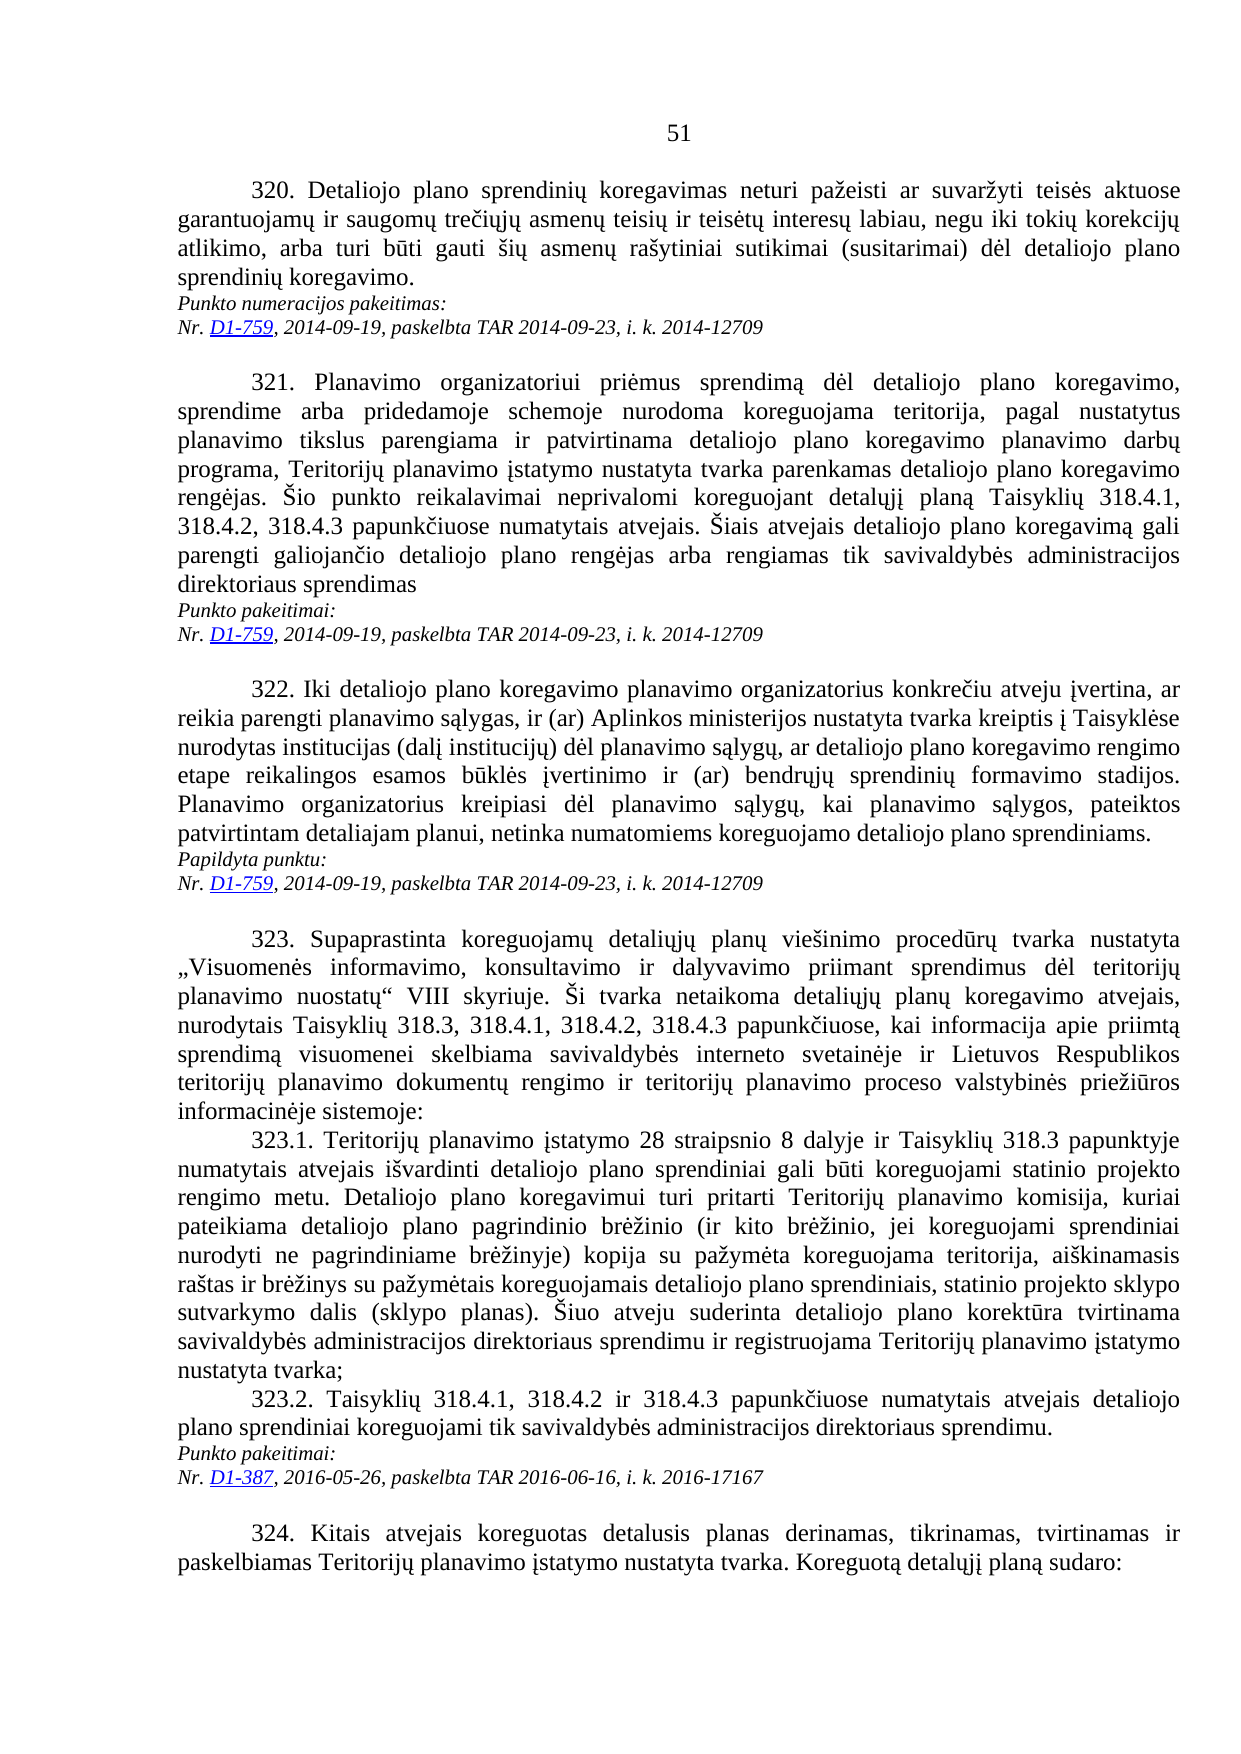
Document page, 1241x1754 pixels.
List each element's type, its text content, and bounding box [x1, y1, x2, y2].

text Punkto numeracijos pakeitimas: [177, 291, 1181, 315]
text Nr. D1-759, 2014-09-19, paskelbta TAR 2014-09-23, i. k. 2014-12709 [177, 315, 1181, 339]
text 322. Iki detaliojo plano koregavimo planavimo organizatorius konkrečiu atveju įvertina, ar reikia parengti planavimo sąlygas, ir (ar) Aplinkos ministerijos nustatyta tvarka kreiptis į Taisyklėse nurodytas institucijas (dalį institucijų) dėl planavimo sąlygų, ar detaliojo plano koregavimo rengimo etape reikalingos esamos būklės įvertinimo ir (ar) bendrųjų sprendinių formavimo stadijos. Planavimo organizatorius kreipiasi dėl planavimo sąlygų, kai planavimo sąlygos, pateiktos patvirtintam detaliajam planui, netinka numatomiems koreguojamo detaliojo plano sprendiniams. [177, 674, 1181, 847]
text Nr. D1-759, 2014-09-19, paskelbta TAR 2014-09-23, i. k. 2014-12709 [177, 871, 1181, 895]
text Nr. D1-387, 2016-05-26, paskelbta TAR 2016-06-16, i. k. 2016-17167 [177, 1465, 1181, 1489]
text 324. Kitais atvejais koreguotas detalusis planas derinamas, tikrinamas, tvirtinamas ir paskelbiamas Teritorijų planavimo įstatymo nustatyta tvarka. Koreguotą detalųjį planą sudaro: [177, 1518, 1181, 1576]
text Punkto pakeitimai: [177, 597, 1181, 622]
text 321. Planavimo organizatoriui priėmus sprendimą dėl detaliojo plano koregavimo, sprendime arba pridedamoje schemoje nurodoma koreguojama teritorija, pagal nustatytus planavimo tikslus parengiama ir patvirtinama detaliojo plano koregavimo planavimo darbų programa, Teritorijų planavimo įstatymo nustatyta tvarka parenkamas detaliojo plano koregavimo rengėjas. Šio punkto reikalavimai neprivalomi koreguojant detalųjį planą Taisyklių 318.4.1, 318.4.2, 318.4.3 papunkčiuose numatytais atvejais. Šiais atvejais detaliojo plano koregavimą gali parengti galiojančio detaliojo plano rengėjas arba rengiamas tik savivaldybės administracijos direktoriaus sprendimas [177, 367, 1181, 597]
text Punkto pakeitimai: [177, 1441, 1181, 1465]
text Nr. D1-759, 2014-09-19, paskelbta TAR 2014-09-23, i. k. 2014-12709 [177, 622, 1181, 646]
text 323.1. Teritorijų planavimo įstatymo 28 straipsnio 8 dalyje ir Taisyklių 318.3 papunktyje numatytais atvejais išvardinti detaliojo plano sprendiniai gali būti koreguojami statinio projekto rengimo metu. Detaliojo plano koregavimui turi pritarti Teritorijų planavimo komisija, kuriai pateikiama detaliojo plano pagrindinio brėžinio (ir kito brėžinio, jei koreguojami sprendiniai nurodyti ne pagrindiniame brėžinyje) kopija su pažymėta koreguojama teritorija, aiškinamasis raštas ir brėžinys su pažymėtais koreguojamais detaliojo plano sprendiniais, statinio projekto sklypo sutvarkymo dalis (sklypo planas). Šiuo atveju suderinta detaliojo plano korektūra tvirtinama savivaldybės administracijos direktoriaus sprendimu ir registruojama Teritorijų planavimo įstatymo nustatyta tvarka; [177, 1125, 1181, 1384]
text 323.2. Taisyklių 318.4.1, 318.4.2 ir 318.4.3 papunkčiuose numatytais atvejais detaliojo plano sprendiniai koreguojami tik savivaldybės administracijos direktoriaus sprendimu. [177, 1384, 1181, 1441]
text Papildyta punktu: [177, 847, 1181, 871]
text 323. Supaprastinta koreguojamų detaliųjų planų viešinimo procedūrų tvarka nustatyta „Visuomenės informavimo, konsultavimo ir dalyvavimo priimant sprendimus dėl teritorijų planavimo nuostatų“ VIII skyriuje. Ši tvarka netaikoma detaliųjų planų koregavimo atvejais, nurodytais Taisyklių 318.3, 318.4.1, 318.4.2, 318.4.3 papunkčiuose, kai informacija apie priimtą sprendimą visuomenei skelbiama savivaldybės interneto svetainėje ir Lietuvos Respublikos teritorijų planavimo dokumentų rengimo ir teritorijų planavimo proceso valstybinės priežiūros informacinėje sistemoje: [177, 924, 1181, 1125]
text 320. Detaliojo plano sprendinių koregavimas neturi pažeisti ar suvaržyti teisės aktuose garantuojamų ir saugomų trečiųjų asmenų teisių ir teisėtų interesų labiau, negu iki tokių korekcijų atlikimo, arba turi būti gauti šių asmenų rašytiniai sutikimai (susitarimai) dėl detaliojo plano sprendinių koregavimo. [177, 176, 1181, 291]
